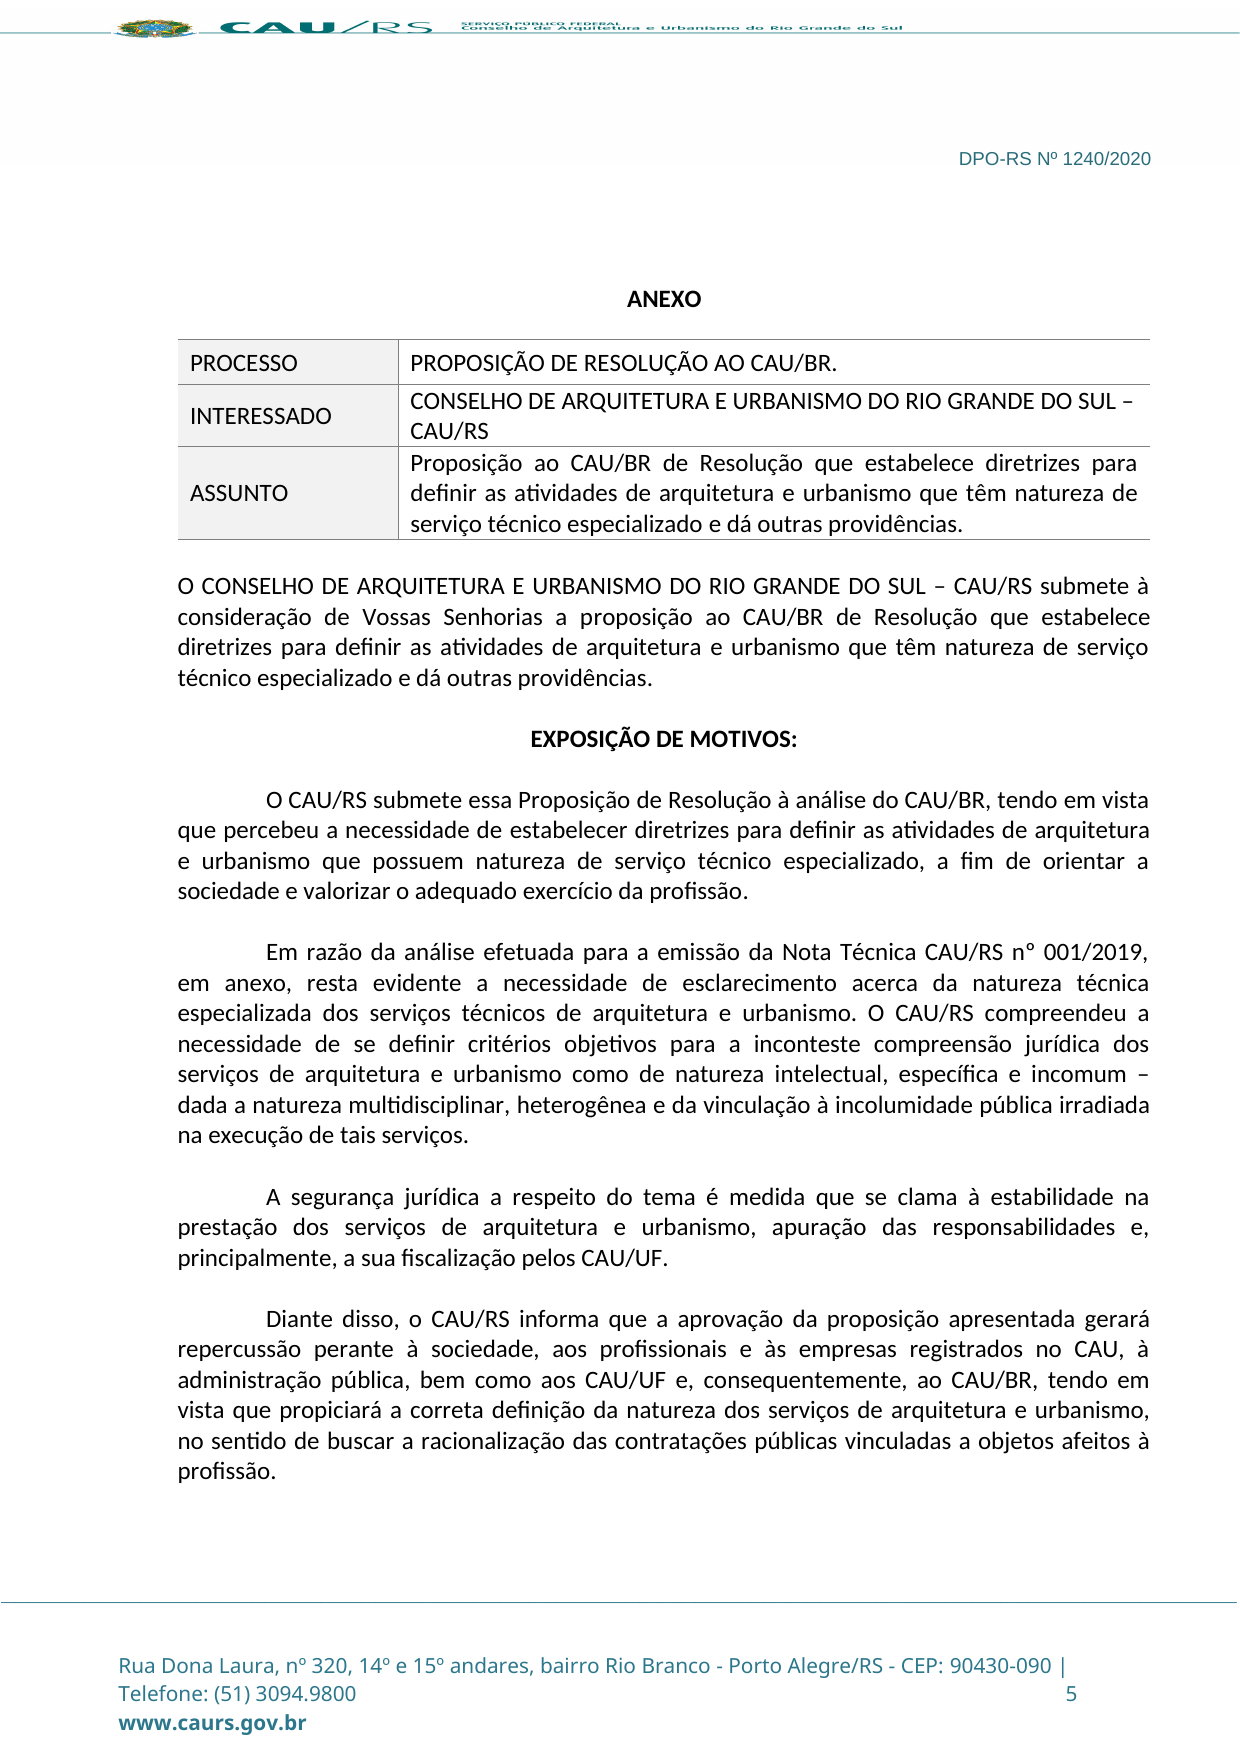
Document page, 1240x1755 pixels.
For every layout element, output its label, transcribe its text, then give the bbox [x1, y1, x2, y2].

table_header PROPOSIÇÃO DE RESOLUÇÃO AO CAU/BR. [399, 340, 1150, 384]
table_cell Proposição ao CAU/BR de Resolução que estabelece diretrizes para definir as atividades de arquitetura e urbanismo que têm natureza de serviço técnico especializado e dá outras providências. [399, 447, 1150, 539]
table_cell CONSELHO DE ARQUITETURA E URBANISMO DO RIO GRANDE DO SUL – CAU/RS [399, 385, 1150, 446]
table_cell INTERESSADO [178, 385, 398, 446]
text A segurança jurídica a respeito do tema é medida que se clama à estabilidade na prestação dos serviços de arquitetura e urbanismo, apuração das responsabilidades e, principalmente, a sua fiscalização pelos CAU/UF. [177, 1181, 1151, 1272]
text EXPOSIÇÃO DE MOTIVOS: [177, 723, 1151, 753]
text Em razão da análise efetuada para a emissão da Nota Técnica CAU/RS nº 001/2019, em anexo, resta evidente a necessidade de esclarecimento acerca da natureza técnica especializada dos serviços técnicos de arquitetura e urbanismo. O CAU/RS compreendeu a necessidade de se definir critérios objetivos para a inconteste compreensão jurídica dos serviços de arquitetura e urbanismo como de natureza intelectual, específica e incomum – dada a natureza multidisciplinar, heterogênea e da vinculação à incolumidade pública irradiada na execução de tais serviços. [177, 936, 1151, 1150]
table_cell ASSUNTO [178, 447, 398, 539]
text Diante disso, o CAU/RS informa que a aprovação da proposição apresentada gerará repercussão perante à sociedade, aos profissionais e às empresas registrados no CAU, à administração pública, bem como aos CAU/UF e, consequentemente, ao CAU/BR, tendo em vista que propiciará a correta definição da natureza dos serviços de arquitetura e urbanismo, no sentido de buscar a racionalização das contratações públicas vinculadas a objetos afeitos à profissão. [177, 1303, 1151, 1486]
text ANEXO [177, 283, 1151, 314]
text O CONSELHO DE ARQUITETURA E URBANISMO DO RIO GRANDE DO SUL – CAU/RS submete à consideração de Vossas Senhorias a proposição ao CAU/BR de Resolução que estabelece diretrizes para definir as atividades de arquitetura e urbanismo que têm natureza de serviço técnico especializado e dá outras providências. [177, 570, 1151, 692]
text O CAU/RS submete essa Proposição de Resolução à análise do CAU/BR, tendo em vista que percebeu a necessidade de estabelecer diretrizes para definir as atividades de arquitetura e urbanismo que possuem natureza de serviço técnico especializado, a fim de orientar a sociedade e valorizar o adequado exercício da profissão. [177, 784, 1151, 906]
table_header PROCESSO [178, 340, 398, 384]
